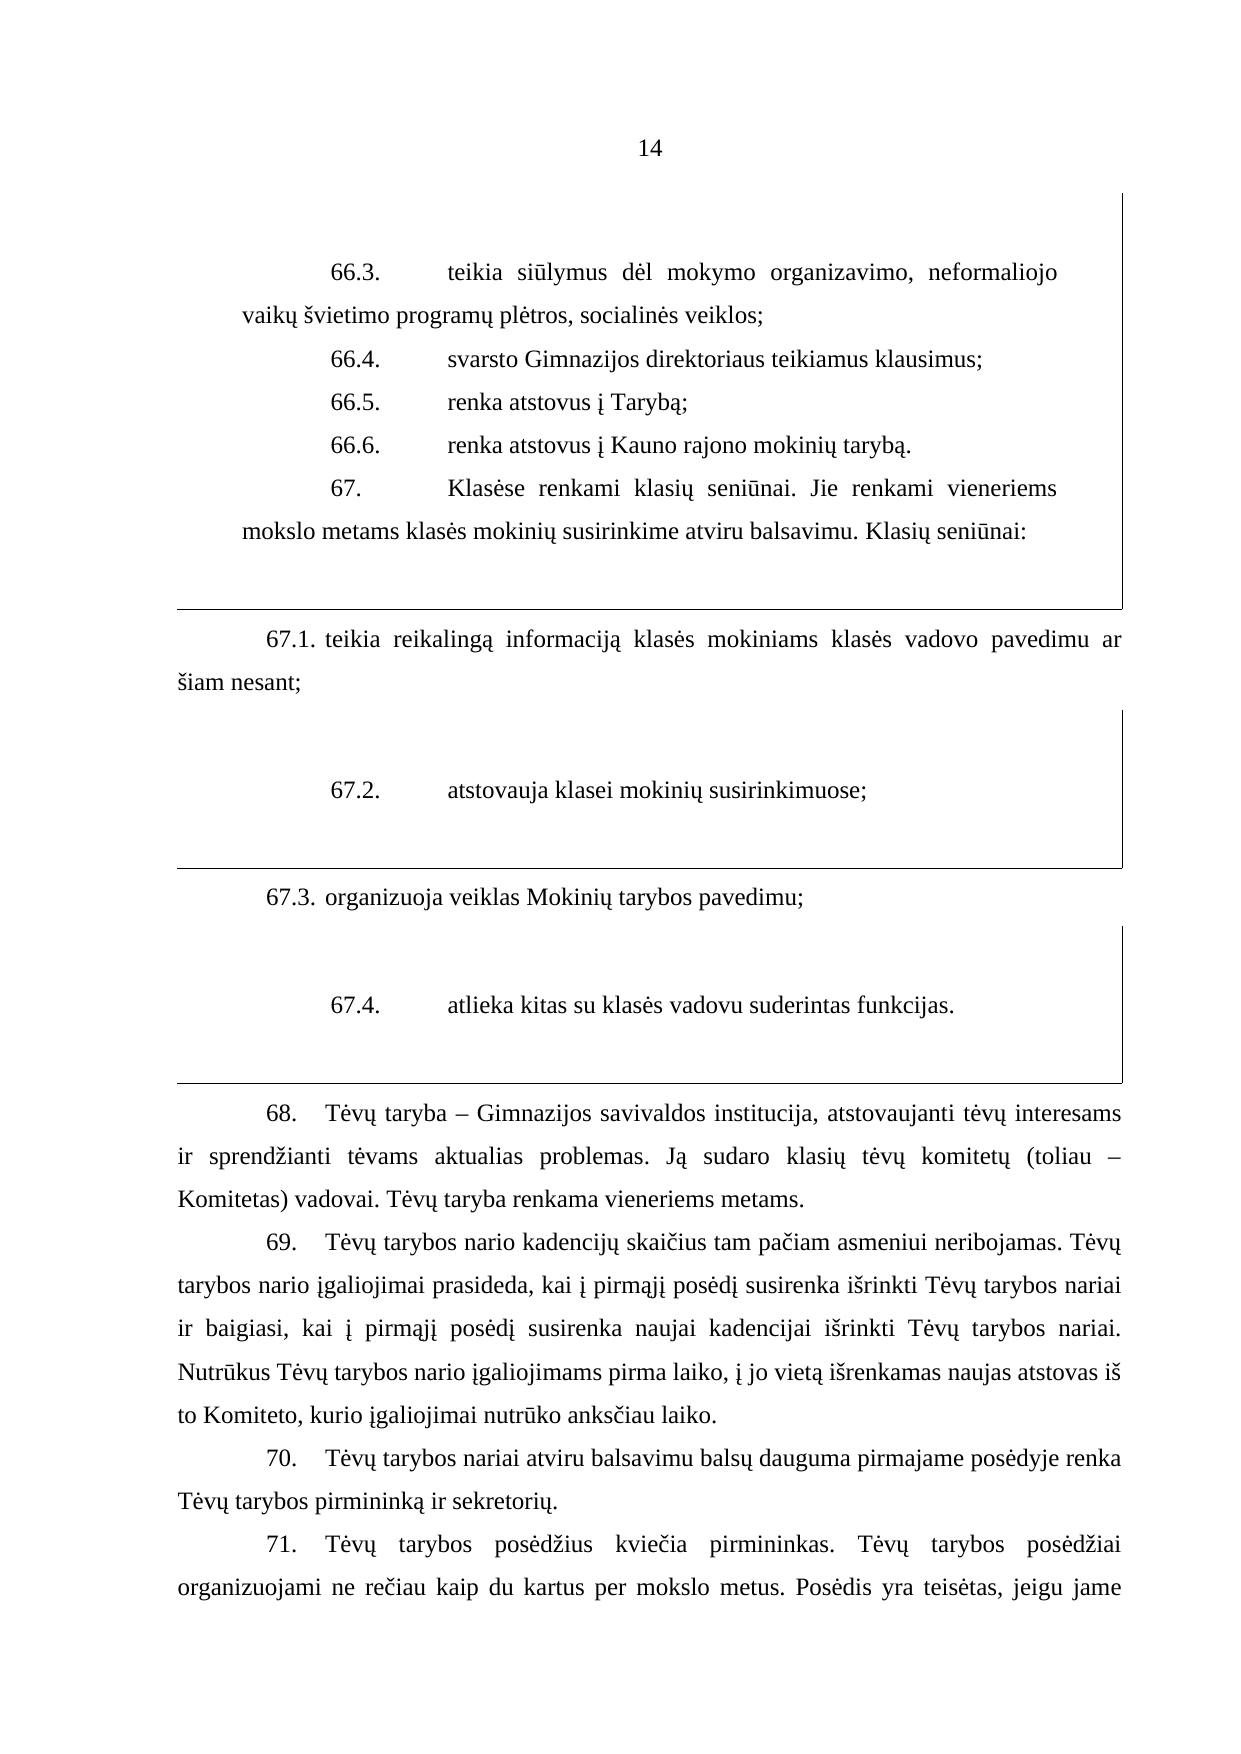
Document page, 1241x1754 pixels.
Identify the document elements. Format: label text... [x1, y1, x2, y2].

text 68. Tėvų taryba – Gimnazijos savivaldos institucija, atstovaujanti tėvų interesams ir sprendžianti tėvams aktualias problemas. Ją sudaro klasių tėvų komitetų (toliau – Komitetas) vadovai. Tėvų taryba renkama vieneriems metams. [177, 1098, 1122, 1213]
text 67.2. atstovauja klasei mokinių susirinkimuose; [177, 710, 1122, 868]
text 66.3. teikia siūlymus dėl mokymo organizavimo, neformaliojo vaikų švietimo programų plėtros, socialinės veiklos; [177, 193, 1122, 279]
text 66.4. svarsto Gimnazijos direktoriaus teikiamus klausimus; [177, 279, 1122, 322]
text 69. Tėvų tarybos nario kadencijų skaičius tam pačiam asmeniui neribojamas. Tėvų tarybos nario įgaliojimai prasideda, kai į pirmąjį posėdį susirenka išrinkti Tėvų tarybos nariai ir baigiasi, kai į pirmąjį posėdį susirenka naujai kadencijai išrinkti Tėvų tarybos nariai. Nutrūkus Tėvų tarybos nario įgaliojimams pirma laiko, į jo vietą išrenkamas naujas atstovas iš to Komiteto, kurio įgaliojimai nutrūko anksčiau laiko. [177, 1227, 1122, 1428]
text 70. Tėvų tarybos nariai atviru balsavimu balsų dauguma pirmajame posėdyje renka Tėvų tarybos pirmininką ir sekretorių. [177, 1443, 1122, 1515]
text 67.1. teikia reikalingą informaciją klasės mokiniams klasės vadovo pavedimu ar šiam nesant; [177, 624, 1122, 696]
text 67.4. atlieka kitas su klasės vadovu suderintas funkcijas. [177, 926, 1122, 1083]
text 67. Klasėse renkami klasių seniūnai. Jie renkami vieneriems mokslo metams klasės mokinių susirinkime atviru balsavimu. Klasių seniūnai: [177, 408, 1122, 609]
text 71. Tėvų tarybos posėdžius kviečia pirmininkas. Tėvų tarybos posėdžiai organizuojami ne rečiau kaip du kartus per mokslo metus. Posėdis yra teisėtas, jeigu jame [177, 1529, 1122, 1601]
text 67.3. organizuoja veiklas Mokinių tarybos pavedimu; [177, 882, 1122, 911]
text 66.6. renka atstovus į Kauno rajono mokinių tarybą. [177, 365, 1122, 408]
text 66.5. renka atstovus į Tarybą; [177, 322, 1122, 365]
